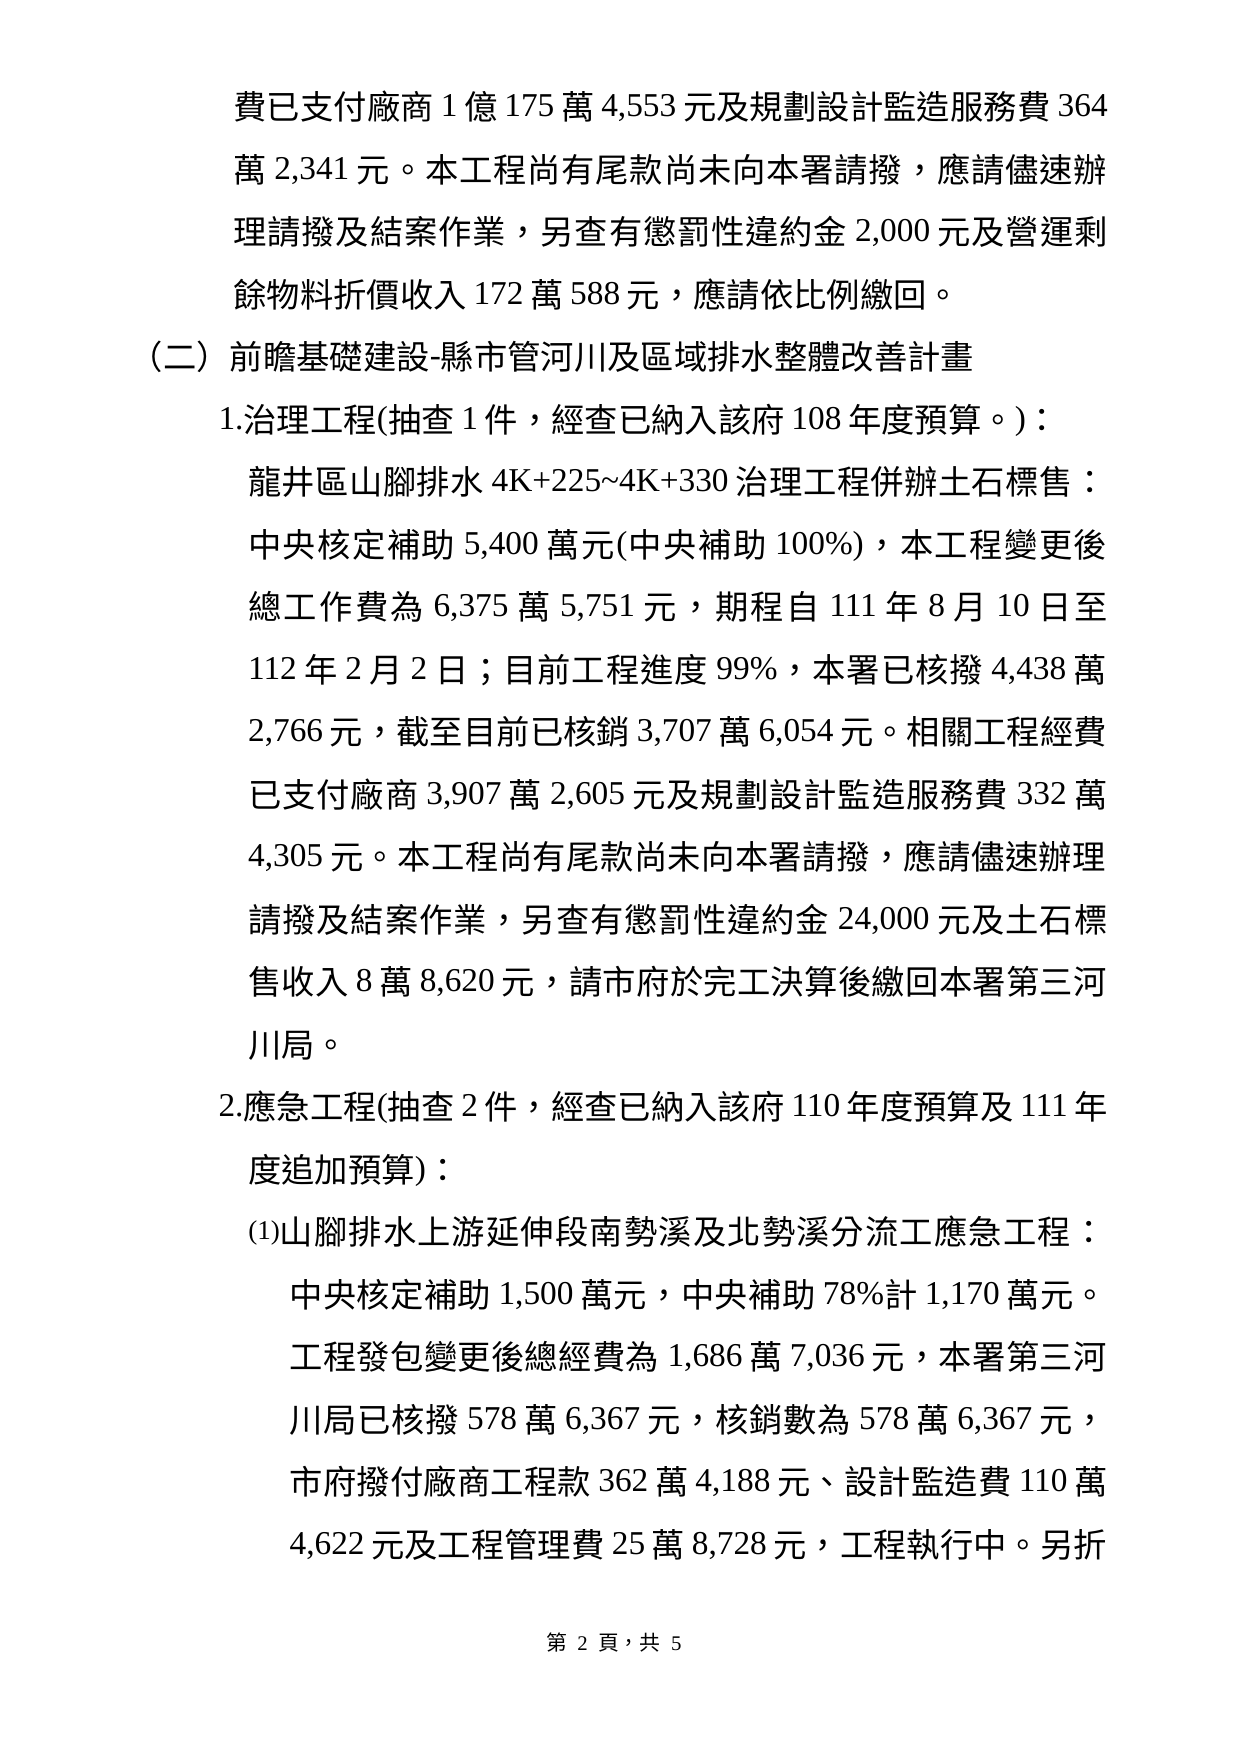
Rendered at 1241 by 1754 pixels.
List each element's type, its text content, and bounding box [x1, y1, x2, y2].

list 治理工程(抽查1件，經查已納入該府108年度預算。)： [189, 376, 1107, 438]
list 應急工程(抽查2件，經查已納入該府110年度預算及111年度追加預算)： [218, 1063, 1107, 1188]
list 山腳排水上游延伸段南勢溪及北勢溪分流工應急工程：中央核定補助1,500萬元，中央補助78%計1,170萬元。工程發包變更後總經費為1,686萬7,036元，本署第三河川局已核撥578萬6,367元，核銷數為578萬6,367元，市府撥付廠商工程款362萬4,188元、設計監造費110萬4,622元及工程管理費25萬8,728元，工程執行中。另折 [248, 1188, 1107, 1563]
text 牛埔橋改建工程：中央核定補助為1億3,611萬8,000元，中央補助70%計9,528萬1,835元，期程自110年9月30日至112年4月21日；本工程已於111年11月11日完工，目前已驗收辦理決算中，工程決算總經費為1億6,454萬7,200元，中央應補助70%計1億1,518萬3,040元，本署已核撥8,575萬3,653元，截至目前已核銷8,186萬7,557元。相關工程經費已支付廠商1億175萬4,553元及規劃設計監造服務費364萬2,341元。本工程尚有尾款尚未向本署請撥，應請儘速辦理請撥及結案作業，另查有懲罰性違約金2,000元及營運剩餘物料折價收入172萬588元，應請依比例繳回。 [233, 63, 1107, 313]
text （二）前瞻基礎建設-縣市管河川及區域排水整體改善計畫 [129, 313, 1107, 376]
text 龍井區山腳排水4K+225~4K+330治理工程併辦土石標售：中央核定補助5,400萬元(中央補助100%)，本工程變更後總工作費為6,375萬5,751元，期程自111年8月10日至112年2月2日；目前工程進度99%，本署已核撥4,438萬2,766元，截至目前已核銷3,707萬6,054元。相關工程經費已支付廠商3,907萬2,605元及規劃設計監造服務費332萬4,305元。本工程尚有尾款尚未向本署請撥，應請儘速辦理請撥及結案作業，另查有懲罰性違約金24,000元及土石標售收入8萬8,620元，請市府於完工決算後繳回本署第三河川局。 [248, 438, 1107, 1063]
